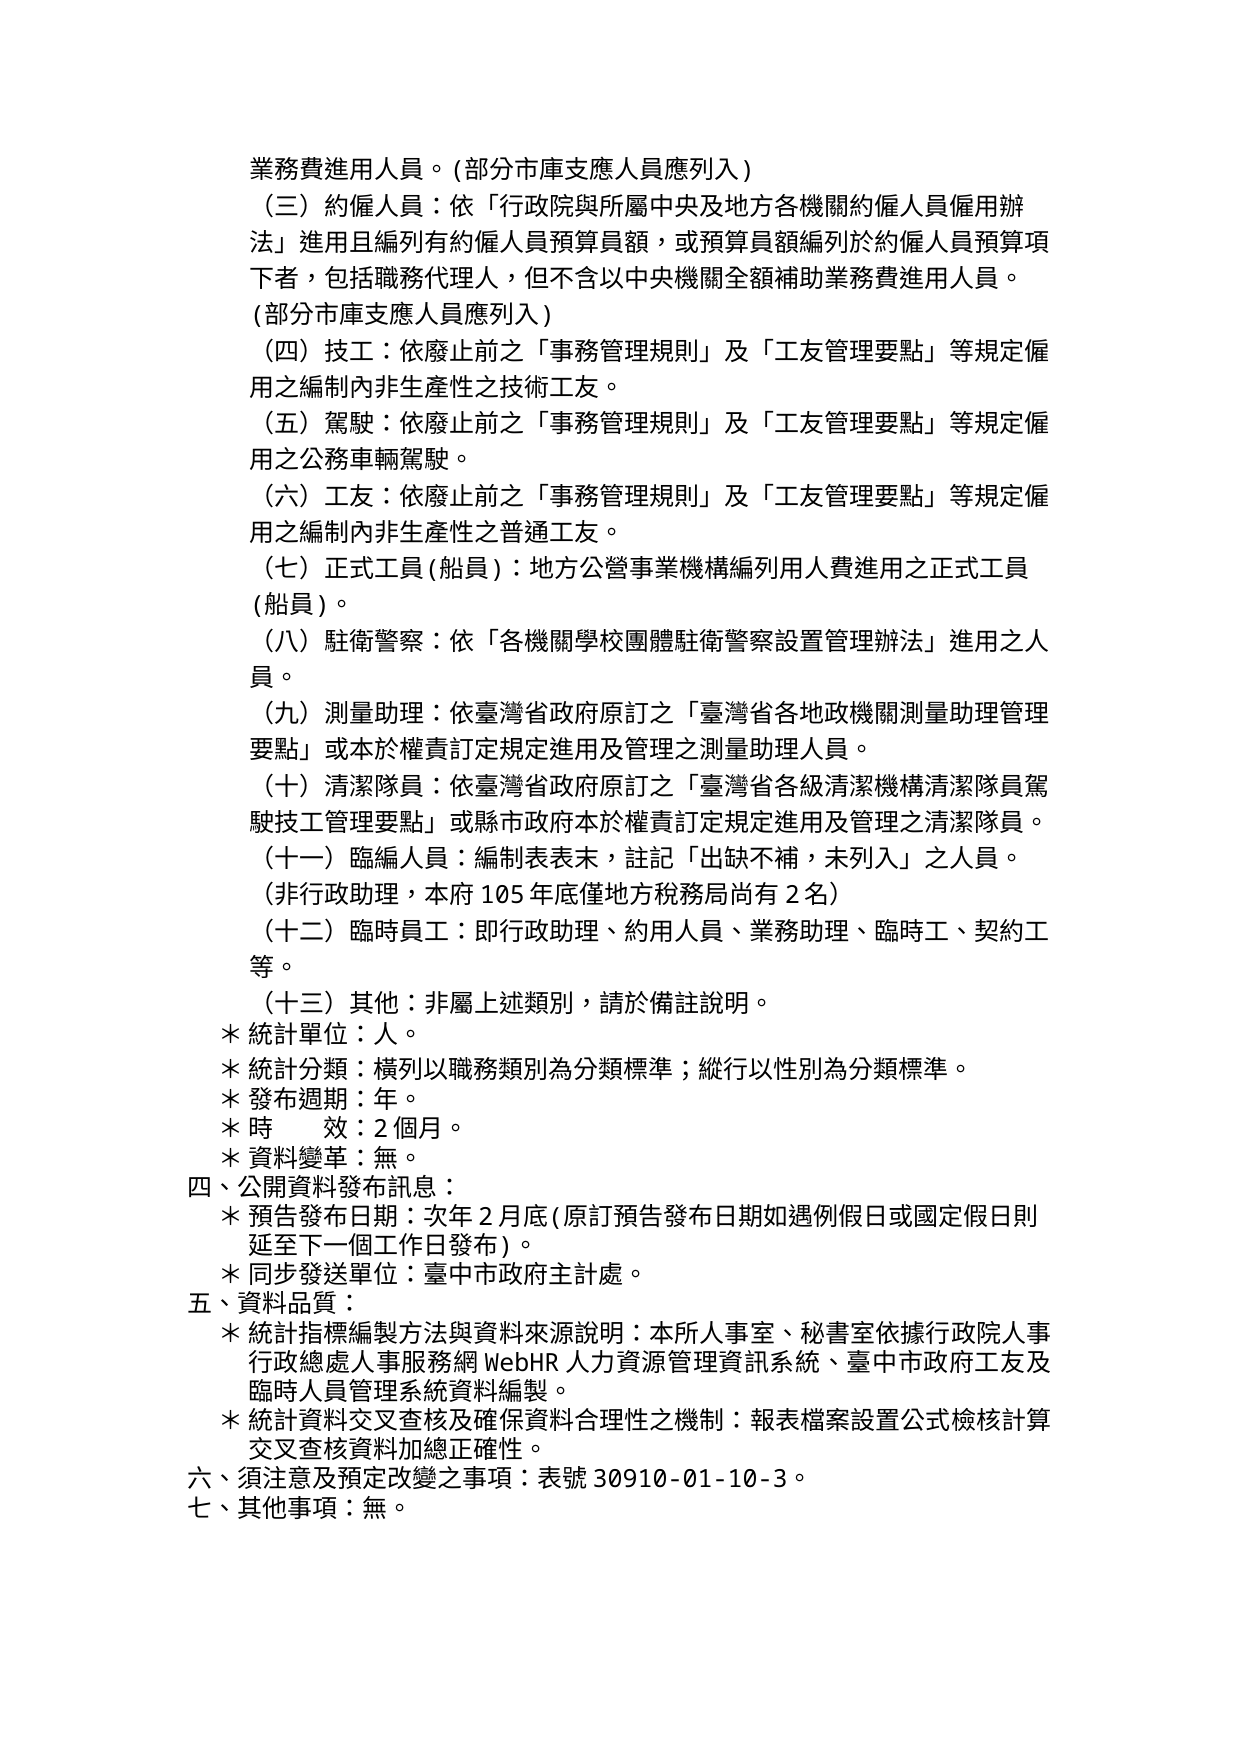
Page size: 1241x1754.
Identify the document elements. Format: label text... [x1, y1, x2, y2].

table_cell （十一）臨編人員：編制表表末，註記「出缺不補，未列入」之人員。（非行政助理，本府105年底僅地方稅務局尚有2名） [162, 839, 1062, 911]
table_cell （三）約僱人員：依「行政院與所屬中央及地方各機關約僱人員僱用辦法」進用且編列有約僱人員預算員額，或預算員額編列於約僱人員預算項下者，包括職務代理人，但不含以中央機關全額補助業務費進用人員。(部分市庫支應人員應列入) [162, 186, 1062, 331]
table_cell （十三）其他：非屬上述類別，請於備註說明。 [162, 984, 1062, 1020]
table_cell （六）工友：依廢止前之「事務管理規則」及「工友管理要點」等規定僱用之編制內非生產性之普通工友。 [162, 476, 1062, 549]
table_cell （十）清潔隊員：依臺灣省政府原訂之「臺灣省各級清潔機構清潔隊員駕駛技工管理要點」或縣市政府本於權責訂定規定進用及管理之清潔隊員。 [162, 766, 1062, 839]
table_cell （四）技工：依廢止前之「事務管理規則」及「工友管理要點」等規定僱用之編制內非生產性之技術工友。 [162, 331, 1062, 404]
text 四、公開資料發布訊息： [187, 1173, 1053, 1202]
list 統計指標編製方法與資料來源說明：本所人事室、秘書室依據行政院人事行政總處人事服務網WebHR人力資源管理資訊系統、臺中市政府工友及臨時人員管理系統資料編製。 [218, 1319, 1053, 1406]
list 同步發送單位：臺中市政府主計處。 [218, 1260, 1053, 1289]
text 五、資料品質： [187, 1289, 1053, 1319]
list 發布週期：年。 [218, 1085, 1053, 1114]
table_cell （九）測量助理：依臺灣省政府原訂之「臺灣省各地政機關測量助理管理要點」或本於權責訂定規定進用及管理之測量助理人員。 [162, 694, 1062, 766]
table_cell （八）駐衛警察：依「各機關學校團體駐衛警察設置管理辦法」進用之人員。 [162, 621, 1062, 694]
list 統計分類：橫列以職務類別為分類標準；縱行以性別為分類標準。 [218, 1049, 1053, 1085]
list 統計資料交叉查核及確保資料合理性之機制：報表檔案設置公式檢核計算，交叉查核資料加總正確性。 [218, 1406, 1053, 1464]
table_cell （五）駕駛：依廢止前之「事務管理規則」及「工友管理要點」等規定僱用之公務車輛駕駛。 [162, 404, 1062, 476]
list 預告發布日期：次年2月底(原訂預告發布日期如遇例假日或國定假日則延至下一個工作日發布)。 [218, 1202, 1053, 1260]
list 資料變革：無。 [218, 1144, 1053, 1173]
table_cell （十二）臨時員工：即行政助理、約用人員、業務助理、臨時工、契約工等。 [162, 911, 1062, 984]
table_cell 業務費進用人員。(部分市庫支應人員應列入) [162, 150, 1062, 186]
text 七、其他事項：無。 [187, 1494, 1053, 1523]
list 時 效：2個月。 [218, 1114, 1053, 1144]
list 統計單位：人。 [218, 1020, 1053, 1049]
table_cell （七）正式工員(船員)：地方公營事業機構編列用人費進用之正式工員(船員)。 [162, 549, 1062, 621]
text 六、須注意及預定改變之事項：表號30910-01-10-3。 [187, 1464, 1053, 1494]
